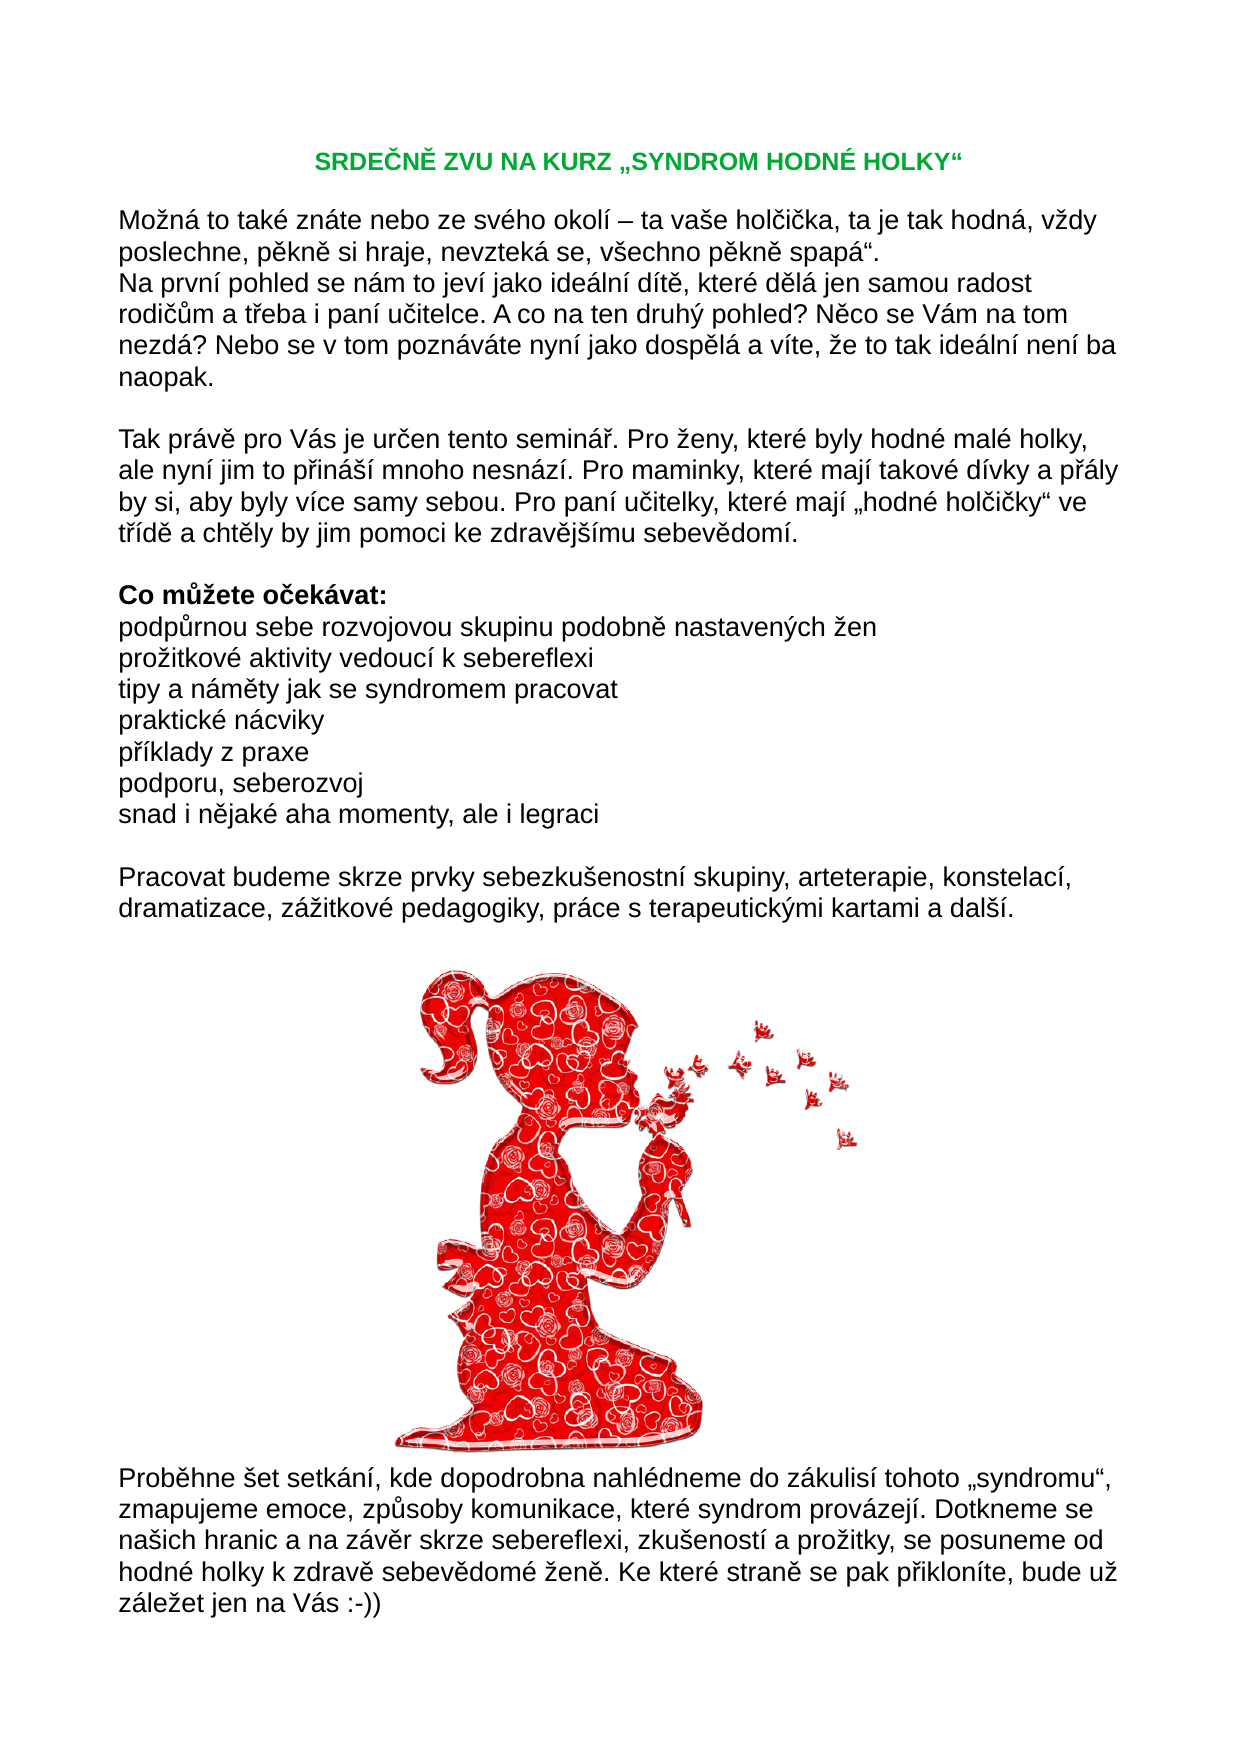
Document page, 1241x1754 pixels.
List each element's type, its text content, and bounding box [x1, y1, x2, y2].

text podpůrnou sebe rozvojovou skupinu podobně nastavených žen [118, 611, 1122, 642]
text Tak právě pro Vás je určen tento seminář. Pro ženy, které byly hodné malé holky, ale nyní jim to přináší mnoho nesnází. Pro maminky, které mají takové dívky a přály by si, aby byly více samy sebou. Pro paní učitelky, které mají „hodné holčičky“ ve třídě a chtěly by jim pomoci ke zdravějšímu sebevědomí. [118, 423, 1122, 548]
text Proběhne šet setkání, kde dopodrobna nahlédneme do zákulisí tohoto „syndromu“, zmapujeme emoce, způsoby komunikace, které syndrom provázejí. Dotkneme se našich hranic a na závěr skrze sebereflexi, zkušeností a prožitky, se posuneme od hodné holky k zdravě sebevědomé ženě. Ke které straně se pak přikloníte, bude už záležet jen na Vás :-)) [118, 954, 1122, 1618]
text praktické nácviky [118, 704, 1122, 736]
text příklady z praxe [118, 736, 1122, 767]
text SRDEČNĚ ZVU NA KURZ „SYNDROM HODNÉ HOLKY“ [118, 147, 1122, 176]
text Na první pohled se nám to jeví jako ideální dítě, které dělá jen samou radost rodičům a třeba i paní učitelce. A co na ten druhý pohled? Něco se Vám na tom nezdá? Nebo se v tom poznáváte nyní jako dospělá a víte, že to tak ideální není ba naopak. [118, 267, 1122, 392]
text Možná to také znáte nebo ze svého okolí – ta vaše holčička, ta je tak hodná, vždy poslechne, pěkně si hraje, nevzteká se, všechno pěkně spapá“. [118, 204, 1122, 267]
text prožitkové aktivity vedoucí k sebereflexi [118, 642, 1122, 673]
text podporu, seberozvoj [118, 767, 1122, 798]
text snad i nějaké aha momenty, ale i legraci [118, 798, 1122, 829]
text Co můžete očekávat: [118, 579, 1122, 611]
text tipy a náměty jak se syndromem pracovat [118, 673, 1122, 704]
text Pracovat budeme skrze prvky sebezkušenostní skupiny, arteterapie, konstelací, dramatizace, zážitkové pedagogiky, práce s terapeutickými kartami a další. [118, 861, 1122, 923]
picture [123, 959, 1128, 1462]
